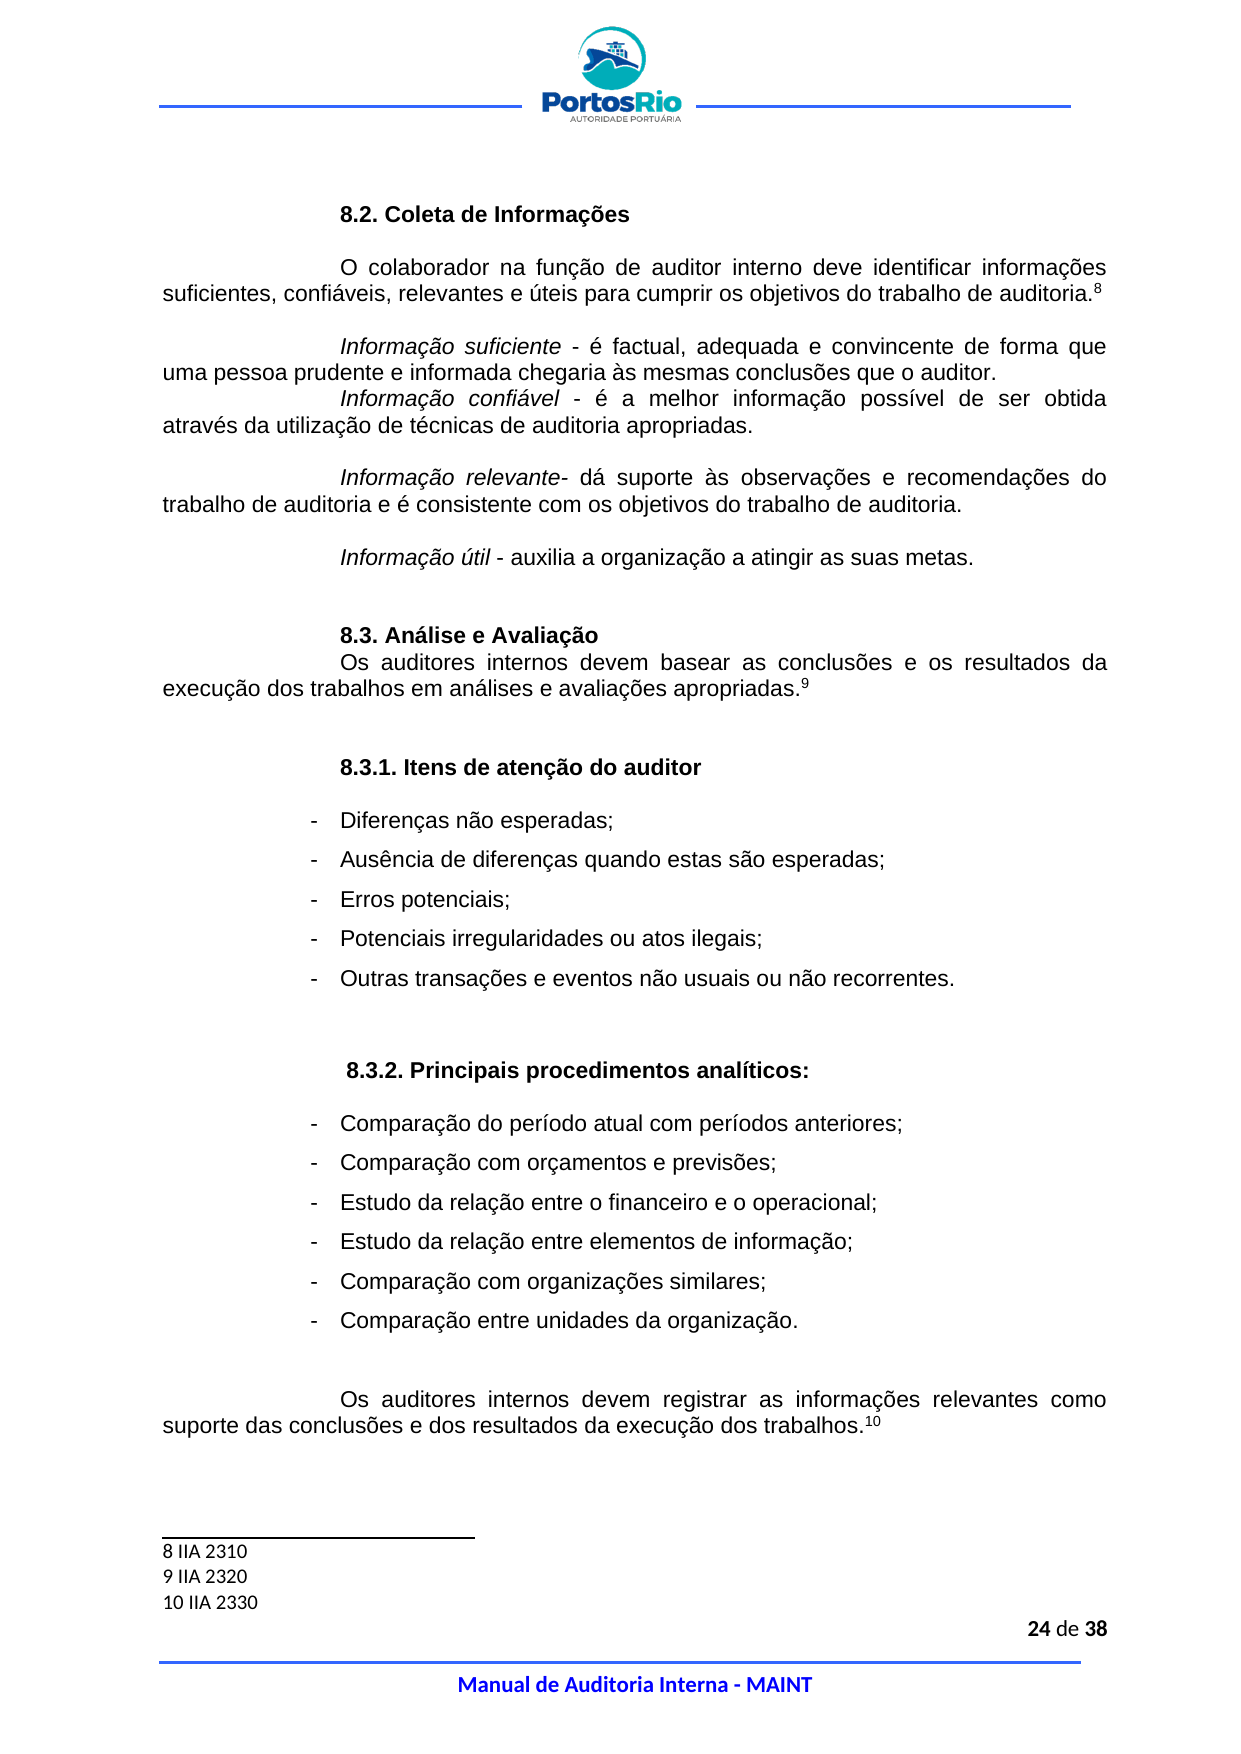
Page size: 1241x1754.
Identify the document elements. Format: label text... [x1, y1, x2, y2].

list Os auditores internos devem registrar as informações relevantes como suporte das conclusões e dos resultados da execução dos trabalhos. [162, 1386, 1107, 1439]
text IIA 2330 [162, 1589, 1107, 1614]
list - Outras transações e eventos não usuais ou não recorrentes. [310, 965, 1107, 991]
text 8.3. Análise e Avaliação [162, 622, 1107, 649]
list 8.3.1. Itens de atenção do auditor [162, 754, 1107, 781]
list - Estudo da relação entre elementos de informação; [310, 1228, 1107, 1254]
list - Comparação com organizações similares; [310, 1268, 1107, 1294]
list 8.2. Coleta de Informações [162, 201, 1107, 227]
text Os auditores internos devem basear as conclusões e os resultados da execução dos trabalhos em análises e avaliações apropriadas. [162, 649, 1107, 702]
list Informação útil - auxilia a organização a atingir as suas metas. [162, 543, 1107, 570]
list - Comparação do período atual com períodos anteriores; [310, 1110, 1107, 1136]
list 8.3.2. Principais procedimentos analíticos: [162, 1057, 1107, 1083]
list O colaborador na função de auditor interno deve identificar informações suficientes, confiáveis, relevantes e úteis para cumprir os objetivos do trabalho de auditoria. [162, 253, 1107, 306]
list - Comparação entre unidades da organização. [310, 1307, 1107, 1333]
list Informação relevante- dá suporte às observações e recomendações do trabalho de auditoria e é consistente com os objetivos do trabalho de auditoria. [162, 464, 1107, 517]
list - Estudo da relação entre o financeiro e o operacional; [310, 1189, 1107, 1215]
list Informação suficiente - é factual, adequada e convincente de forma que uma pessoa prudente e informada chegaria às mesmas conclusões que o auditor. [162, 333, 1107, 385]
list - Comparação com orçamentos e previsões; [310, 1149, 1107, 1176]
list - Potenciais irregularidades ou atos ilegais; [310, 925, 1107, 952]
list Informação confiável - é a melhor informação possível de ser obtida através da utilização de técnicas de auditoria apropriadas. [162, 385, 1107, 438]
list - Diferenças não esperadas; [310, 807, 1107, 833]
list - Erros potenciais; [310, 886, 1107, 912]
text IIA 2320 [162, 1564, 1107, 1589]
text IIA 2310 [162, 1538, 1107, 1564]
list - Ausência de diferenças quando estas são esperadas; [310, 846, 1107, 873]
